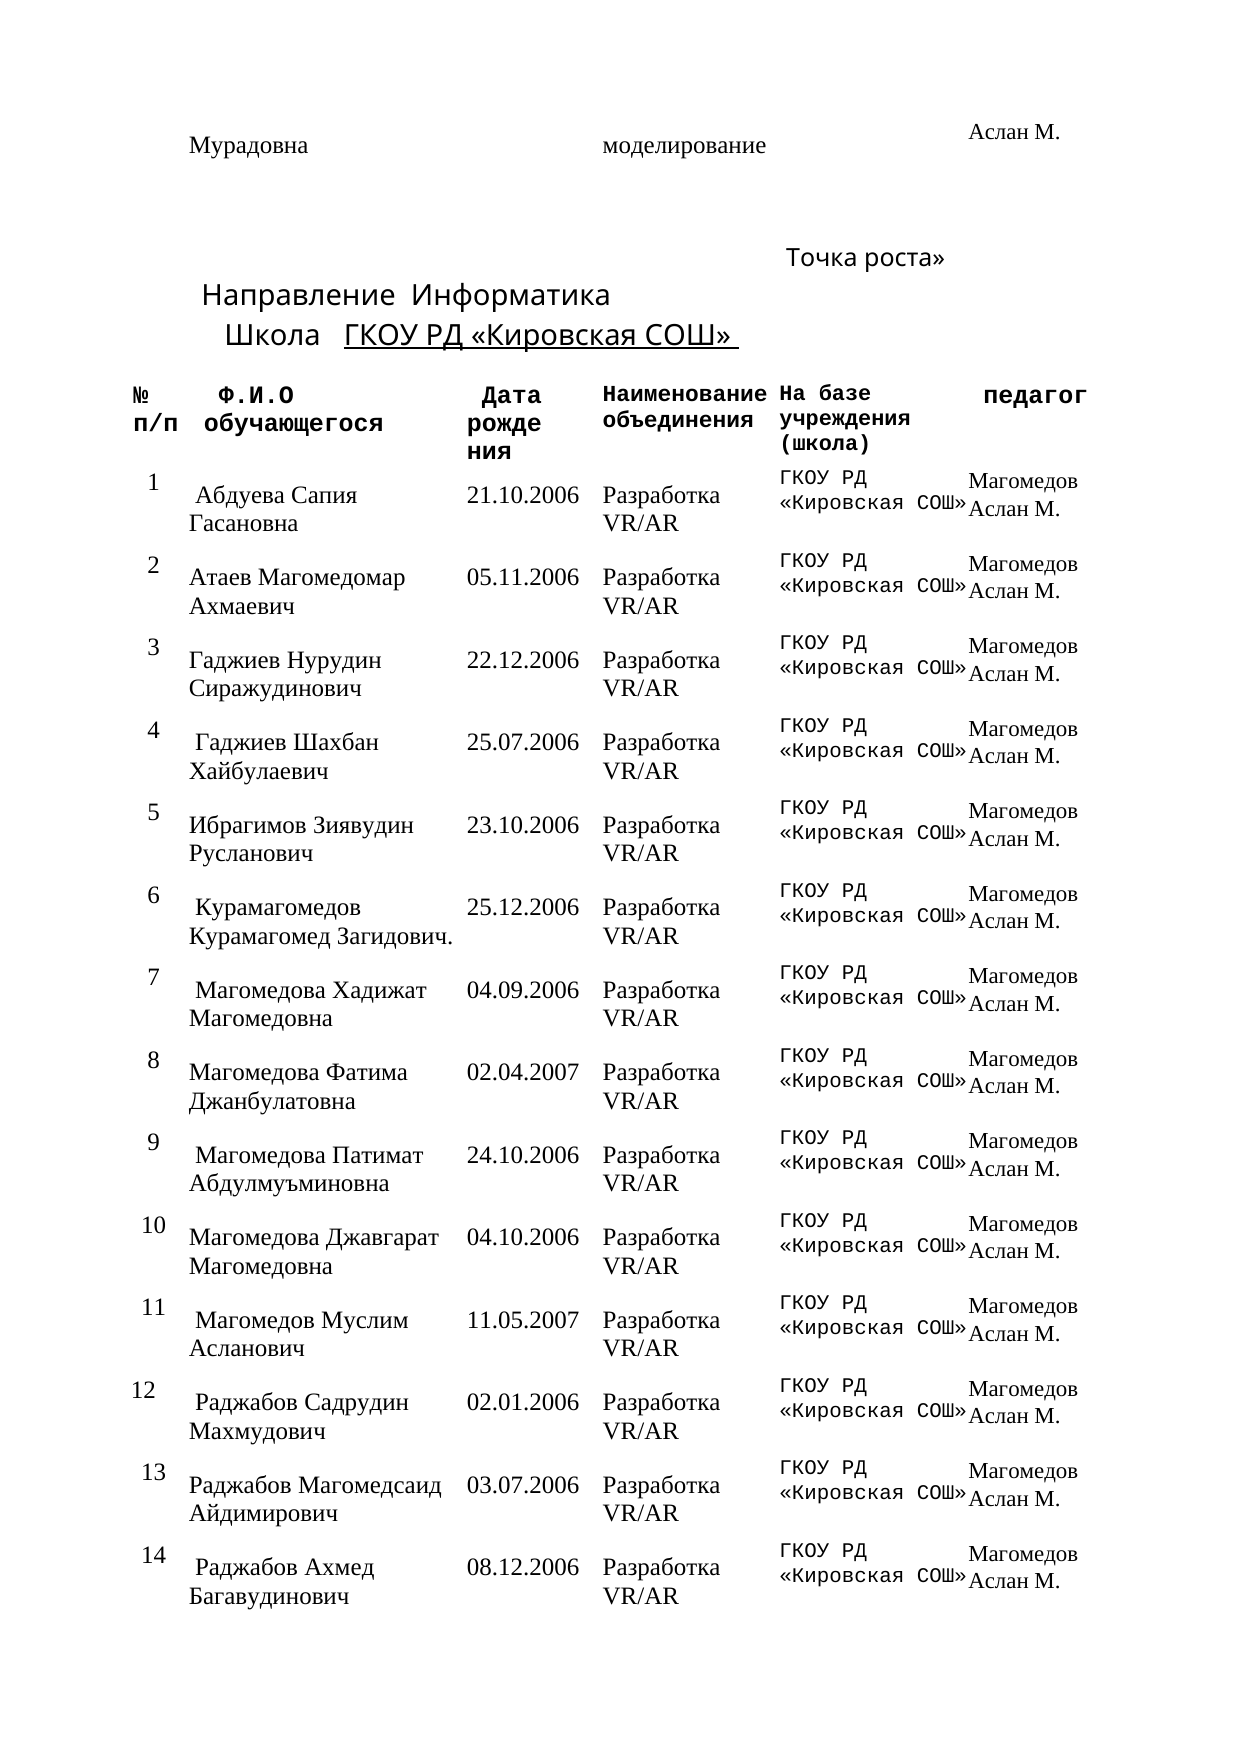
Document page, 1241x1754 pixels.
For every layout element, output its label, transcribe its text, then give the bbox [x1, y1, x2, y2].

table_cell 6 [118, 880, 188, 962]
table_cell 2 [118, 550, 188, 632]
table_cell 24.10.2006 [467, 1127, 602, 1210]
table_cell Абдуева Сапия Гасановна [189, 467, 467, 550]
table_cell 08.12.2006 [467, 1540, 602, 1622]
table_cell Магомедов Аслан М. [968, 1127, 1123, 1210]
table_cell Разработка VR/AR [603, 715, 779, 797]
table_cell Магомедов Аслан М. [968, 1540, 1123, 1622]
table_cell 23.10.2006 [467, 797, 602, 880]
table_cell 05.11.2006 [467, 550, 602, 632]
table_cell 21.10.2006 [467, 467, 602, 550]
table_cell ГКОУ РД «Кировская СОШ» [779, 550, 968, 632]
table_cell Магомедов Аслан М. [968, 880, 1123, 962]
table_cell Мурадовна [189, 118, 467, 172]
table_cell Магомедов Аслан М. [968, 1375, 1123, 1457]
table_cell 04.10.2006 [467, 1210, 602, 1292]
table_header Дата рожде ния [467, 382, 602, 467]
table_cell Разработка VR/AR [603, 1210, 779, 1292]
table_cell Курамагомедов Курамагомед Загидович. [189, 880, 467, 962]
table_cell Разработка VR/AR [603, 1375, 779, 1457]
table_cell Магомедова Хадижат Магомедовна [189, 962, 467, 1045]
table_cell 13 [118, 1457, 188, 1540]
table_cell [467, 118, 602, 172]
table_cell Магомедов Аслан М. [968, 1292, 1123, 1375]
table_cell Разработка VR/AR [603, 1292, 779, 1375]
table_cell 9 [118, 1127, 188, 1210]
table_cell 03.07.2006 [467, 1457, 602, 1540]
table_cell Разработка VR/AR [603, 1457, 779, 1540]
table_cell 02.01.2006 [467, 1375, 602, 1457]
table_cell Разработка VR/AR [603, 1127, 779, 1210]
table_cell 12 [118, 1375, 188, 1457]
table_cell моделирование [603, 118, 779, 172]
table_header педагог [968, 382, 1123, 467]
table_cell ГКОУ РД «Кировская СОШ» [779, 797, 968, 880]
table_cell 22.12.2006 [467, 632, 602, 715]
table_cell Раджабов Садрудин Махмудович [189, 1375, 467, 1457]
table_cell 5 [118, 797, 188, 880]
table_cell Магомедов Аслан М. [968, 962, 1123, 1045]
table_cell 25.12.2006 [467, 880, 602, 962]
table_cell Магомедов Аслан М. [968, 632, 1123, 715]
table_cell ГКОУ РД «Кировская СОШ» [779, 632, 968, 715]
table_cell Магомедов Аслан М. [968, 467, 1123, 550]
table_cell ГКОУ РД «Кировская СОШ» [779, 1210, 968, 1292]
table_cell Аслан М. [968, 118, 1123, 172]
table_header Наименование объединения [603, 382, 779, 467]
text Направление Информатика [118, 274, 1122, 314]
table_cell Разработка VR/AR [603, 632, 779, 715]
table_header Ф.И.О обучающегося [189, 382, 467, 467]
table_cell 11 [118, 1292, 188, 1375]
table_cell Раджабов Ахмед Багавудинович [189, 1540, 467, 1622]
table_cell 7 [118, 962, 188, 1045]
table_cell ГКОУ РД «Кировская СОШ» [779, 1292, 968, 1375]
table_cell ГКОУ РД «Кировская СОШ» [779, 1045, 968, 1127]
table_cell ГКОУ РД «Кировская СОШ» [779, 467, 968, 550]
table_cell Разработка VR/AR [603, 797, 779, 880]
table_cell 4 [118, 715, 188, 797]
table_cell 25.07.2006 [467, 715, 602, 797]
table_cell Гаджиев Нурудин Сиражудинович [189, 632, 467, 715]
table_header № п/п [118, 382, 188, 467]
table_cell 04.09.2006 [467, 962, 602, 1045]
table_cell Разработка VR/AR [603, 550, 779, 632]
text Школа ГКОУ РД «Кировская СОШ» [118, 314, 1122, 353]
table_cell ГКОУ РД «Кировская СОШ» [779, 1457, 968, 1540]
table_cell 02.04.2007 [467, 1045, 602, 1127]
table_cell ГКОУ РД «Кировская СОШ» [779, 962, 968, 1045]
table_cell Атаев Магомедомар Ахмаевич [189, 550, 467, 632]
table_cell Магомедов Аслан М. [968, 1045, 1123, 1127]
table_cell 11.05.2007 [467, 1292, 602, 1375]
table_cell Разработка VR/AR [603, 962, 779, 1045]
table_cell Магомедов Аслан М. [968, 1210, 1123, 1292]
table_cell Магомедов Аслан М. [968, 1457, 1123, 1540]
table_cell 10 [118, 1210, 188, 1292]
table_cell Разработка VR/AR [603, 467, 779, 550]
table_cell Магомедов Аслан М. [968, 550, 1123, 632]
table_cell 8 [118, 1045, 188, 1127]
table_cell Магомедова Патимат Абдулмуъминовна [189, 1127, 467, 1210]
table_cell Магомедова Джавгарат Магомедовна [189, 1210, 467, 1292]
table_cell Раджабов Магомедсаид Айдимирович [189, 1457, 467, 1540]
table_cell Магомедов Муслим Асланович [189, 1292, 467, 1375]
table_cell 1 [118, 467, 188, 550]
table_cell Магомедов Аслан М. [968, 797, 1123, 880]
table_cell ГКОУ РД «Кировская СОШ» [779, 1375, 968, 1457]
table_cell Гаджиев Шахбан Хайбулаевич [189, 715, 467, 797]
table_cell ГКОУ РД «Кировская СОШ» [779, 1540, 968, 1622]
table_cell [779, 118, 968, 172]
table_cell Разработка VR/AR [603, 880, 779, 962]
table_cell 14 [118, 1540, 188, 1622]
table_cell Магомедов Аслан М. [968, 715, 1123, 797]
table_cell ГКОУ РД «Кировская СОШ» [779, 880, 968, 962]
table_cell ГКОУ РД «Кировская СОШ» [779, 1127, 968, 1210]
table_cell Ибрагимов Зиявудин Русланович [189, 797, 467, 880]
table_cell Разработка VR/AR [603, 1540, 779, 1622]
text Точка роста» [118, 240, 1122, 274]
table_cell Разработка VR/AR [603, 1045, 779, 1127]
table_header На базе учреждения (школа) [779, 382, 968, 467]
table_cell ГКОУ РД «Кировская СОШ» [779, 715, 968, 797]
table_cell 3 [118, 632, 188, 715]
table_cell Магомедова Фатима Джанбулатовна [189, 1045, 467, 1127]
table_cell [118, 118, 188, 172]
